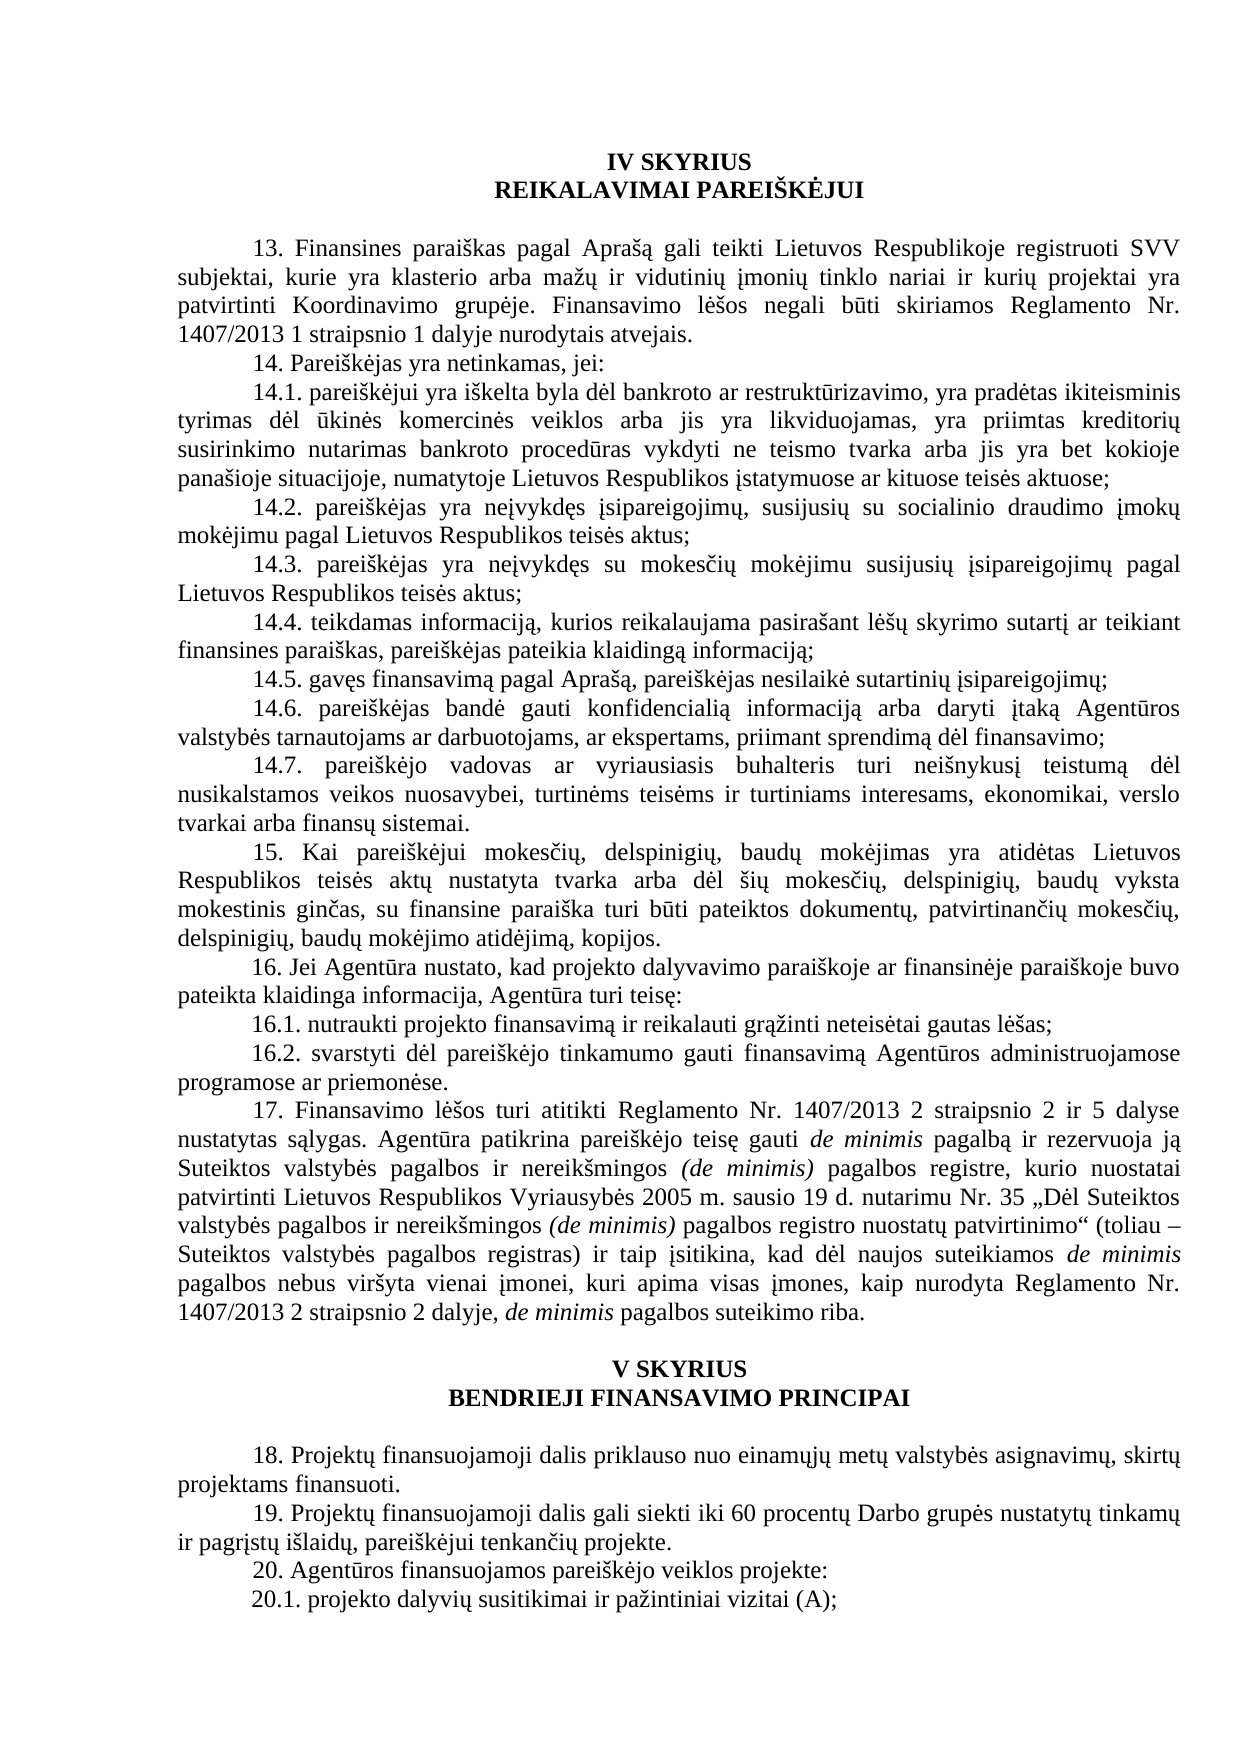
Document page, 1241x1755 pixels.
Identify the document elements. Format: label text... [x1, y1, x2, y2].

text 14.1. pareiškėjui yra iškelta byla dėl bankroto ar restruktūrizavimo, yra pradėtas ikiteisminis tyrimas dėl ūkinės komercinės veiklos arba jis yra likviduojamas, yra priimtas kreditorių susirinkimo nutarimas bankroto procedūras vykdyti ne teismo tvarka arba jis yra bet kokioje panašioje situacijoje, numatytoje Lietuvos Respublikos įstatymuose ar kituose teisės aktuose; [177, 377, 1181, 492]
text 16.1. nutraukti projekto finansavimą ir reikalauti grąžinti neteisėtai gautas lėšas; [177, 1009, 1181, 1038]
text REIKALAVIMAI PAREIŠKĖJUI [177, 176, 1181, 204]
text 14.4. teikdamas informaciją, kurios reikalaujama pasirašant lėšų skyrimo sutartį ar teikiant finansines paraiškas, pareiškėjas pateikia klaidingą informaciją; [177, 607, 1181, 664]
text IV SKYRIUS [177, 147, 1181, 176]
text 14.3. pareiškėjas yra neįvykdęs su mokesčių mokėjimu susijusių įsipareigojimų pagal Lietuvos Respublikos teisės aktus; [177, 549, 1181, 607]
text BENDRIEJI FINANSAVIMO PRINCIPAI [177, 1383, 1181, 1412]
text 17. Finansavimo lėšos turi atitikti Reglamento Nr. 1407/2013 2 straipsnio 2 ir 5 dalyse nustatytas sąlygas. Agentūra patikrina pareiškėjo teisę gauti de minimis pagalbą ir rezervuoja ją Suteiktos valstybės pagalbos ir nereikšmingos (de minimis) pagalbos registre, kurio nuostatai patvirtinti Lietuvos Respublikos Vyriausybės 2005 m. sausio 19 d. nutarimu Nr. 35 „Dėl Suteiktos valstybės pagalbos ir nereikšmingos (de minimis) pagalbos registro nuostatų patvirtinimo“ (toliau – Suteiktos valstybės pagalbos registras) ir taip įsitikina, kad dėl naujos suteikiamos de minimis pagalbos nebus viršyta vienai įmonei, kuri apima visas įmones, kaip nurodyta Reglamento Nr. 1407/2013 2 straipsnio 2 dalyje, de minimis pagalbos suteikimo riba. [177, 1096, 1181, 1326]
text 14.5. gavęs finansavimą pagal Aprašą, pareiškėjas nesilaikė sutartinių įsipareigojimų; [177, 664, 1181, 693]
text 14.2. pareiškėjas yra neįvykdęs įsipareigojimų, susijusių su socialinio draudimo įmokų mokėjimu pagal Lietuvos Respublikos teisės aktus; [177, 492, 1181, 549]
text 16.2. svarstyti dėl pareiškėjo tinkamumo gauti finansavimą Agentūros administruojamose programose ar priemonėse. [177, 1038, 1181, 1096]
text 14. Pareiškėjas yra netinkamas, jei: [177, 348, 1181, 377]
text 13. Finansines paraiškas pagal Aprašą gali teikti Lietuvos Respublikoje registruoti SVV subjektai, kurie yra klasterio arba mažų ir vidutinių įmonių tinklo nariai ir kurių projektai yra patvirtinti Koordinavimo grupėje. Finansavimo lėšos negali būti skiriamos Reglamento Nr. 1407/2013 1 straipsnio 1 dalyje nurodytais atvejais. [177, 233, 1181, 348]
text 14.6. pareiškėjas bandė gauti konfidencialią informaciją arba daryti įtaką Agentūros valstybės tarnautojams ar darbuotojams, ar ekspertams, priimant sprendimą dėl finansavimo; [177, 693, 1181, 751]
text 18. Projektų finansuojamoji dalis priklauso nuo einamųjų metų valstybės asignavimų, skirtų projektams finansuoti. [177, 1441, 1181, 1498]
text 20. Agentūros finansuojamos pareiškėjo veiklos projekte: [177, 1556, 1181, 1584]
text V SKYRIUS [177, 1354, 1181, 1383]
text 14.7. pareiškėjo vadovas ar vyriausiasis buhalteris turi neišnykusį teistumą dėl nusikalstamos veikos nuosavybei, turtinėms teisėms ir turtiniams interesams, ekonomikai, verslo tvarkai arba finansų sistemai. [177, 751, 1181, 837]
text 16. Jei Agentūra nustato, kad projekto dalyvavimo paraiškoje ar finansinėje paraiškoje buvo pateikta klaidinga informacija, Agentūra turi teisę: [177, 952, 1181, 1009]
text 20.1. projekto dalyvių susitikimai ir pažintiniai vizitai (A); [177, 1584, 1181, 1613]
text 19. Projektų finansuojamoji dalis gali siekti iki 60 procentų Darbo grupės nustatytų tinkamų ir pagrįstų išlaidų, pareiškėjui tenkančių projekte. [177, 1498, 1181, 1556]
text 15. Kai pareiškėjui mokesčių, delspinigių, baudų mokėjimas yra atidėtas Lietuvos Respublikos teisės aktų nustatyta tvarka arba dėl šių mokesčių, delspinigių, baudų vyksta mokestinis ginčas, su finansine paraiška turi būti pateiktos dokumentų, patvirtinančių mokesčių, delspinigių, baudų mokėjimo atidėjimą, kopijos. [177, 837, 1181, 952]
